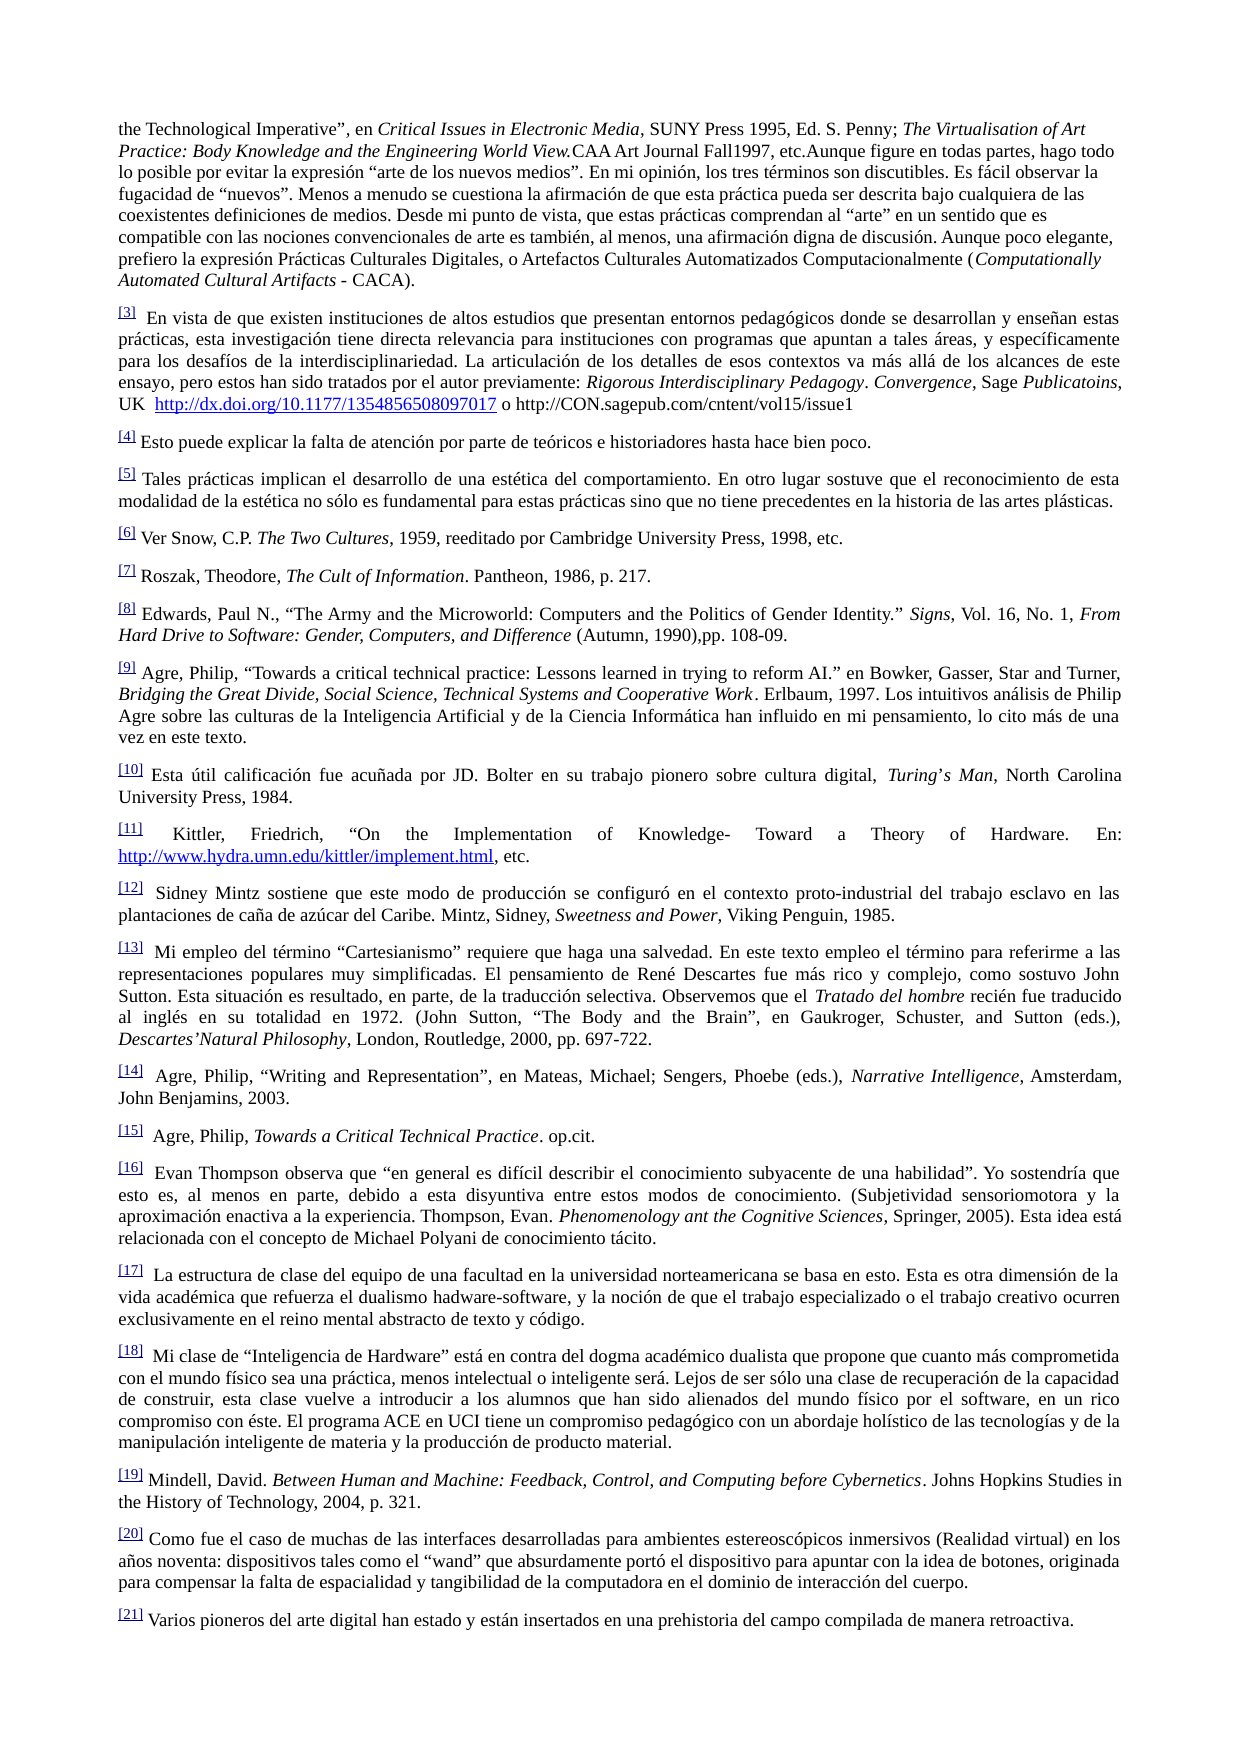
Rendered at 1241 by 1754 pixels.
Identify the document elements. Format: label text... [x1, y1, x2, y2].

text [5] Tales prácticas implican el desarrollo de una estética del comportamiento. En otro lugar sostuve que el reconocimiento de esta modalidad de la estética no sólo es fundamental para estas prácticas sino que no tiene precedentes en la historia de las artes plásticas. [118, 464, 1122, 511]
text [6] Ver Snow, C.P. The Two Cultures, 1959, reeditado por Cambridge University Press, 1998, etc. [118, 524, 1122, 549]
text [21] Varios pioneros del arte digital han estado y están insertados en una prehistoria del campo compilada de manera retroactiva. [118, 1605, 1122, 1630]
text [11] Kittler, Friedrich, “On the Implementation of Knowledge- Toward a Theory of Hardware. En: http://www.hydra.umn.edu/kittler/implement.html, etc. [118, 819, 1122, 866]
text [13] Mi empleo del término “Cartesianismo” requiere que haga una salvedad. En este texto empleo el término para referirme a las representaciones populares muy simplificadas. El pensamiento de René Descartes fue más rico y complejo, como sostuvo John Sutton. Esta situación es resultado, en parte, de la traducción selectiva. Observemos que el Tratado del hombre recién fue traducido al inglés en su totalidad en 1972. (John Sutton, “The Body and the Brain”, en Gaukroger, Schuster, and Sutton (eds.), Descartes’Natural Philosophy, London, Routledge, 2000, pp. 697-722. [118, 938, 1122, 1049]
text [4] Esto puede explicar la falta de atención por parte de teóricos e historiadores hasta hace bien poco. [118, 427, 1122, 452]
text [3] En vista de que existen instituciones de altos estudios que presentan entornos pedagógicos donde se desarrollan y enseñan estas prácticas, esta investigación tiene directa relevancia para instituciones con programas que apuntan a tales áreas, y específicamente para los desafíos de la interdisciplinariedad. La articulación de los detalles de esos contextos va más allá de los alcances de este ensayo, pero estos han sido tratados por el autor previamente: Rigorous Interdisciplinary Pedagogy. Convergence, Sage Publicatoins, UK http://dx.doi.org/10.1177/1354856508097017 o http://CON.sagepub.com/cntent/vol15/issue1 [118, 303, 1122, 414]
text the Technological Imperative”, en Critical Issues in Electronic Media, SUNY Press 1995, Ed. S. Penny; The Virtualisation of Art Practice: Body Knowledge and the Engineering World View.CAA Art Journal Fall1997, etc.Aunque figure en todas partes, hago todo lo posible por evitar la expresión “arte de los nuevos medios”. En mi opinión, los tres términos son discutibles. Es fácil observar la fugacidad de “nuevos”. Menos a menudo se cuestiona la afirmación de que esta práctica pueda ser descrita bajo cualquiera de las coexistentes definiciones de medios. Desde mi punto de vista, que estas prácticas comprendan al “arte” en un sentido que es compatible con las nociones convencionales de arte es también, al menos, una afirmación digna de discusión. Aunque poco elegante, prefiero la expresión Prácticas Culturales Digitales, o Artefactos Culturales Automatizados Computacionalmente (Computationally Automated Cultural Artifacts - CACA). [118, 118, 1122, 291]
text [10] Esta útil calificación fue acuñada por JD. Bolter en su trabajo pionero sobre cultura digital, Turing’s Man, North Carolina University Press, 1984. [118, 760, 1122, 807]
text [18] Mi clase de “Inteligencia de Hardware” está en contra del dogma académico dualista que propone que cuanto más comprometida con el mundo físico sea una práctica, menos intelectual o inteligente será. Lejos de ser sólo una clase de recuperación de la capacidad de construir, esta clase vuelve a introducir a los alumnos que han sido alienados del mundo físico por el software, en un rico compromiso con éste. El programa ACE en UCI tiene un compromiso pedagógico con un abordaje holístico de las tecnologías y de la manipulación inteligente de materia y la producción de producto material. [118, 1342, 1122, 1453]
text [19] Mindell, David. Between Human and Machine: Feedback, Control, and Computing before Cybernetics. Johns Hopkins Studies in the History of Technology, 2004, p. 321. [118, 1465, 1122, 1512]
text [7] Roszak, Theodore, The Cult of Information. Pantheon, 1986, p. 217. [118, 561, 1122, 586]
text [12] Sidney Mintz sostiene que este modo de producción se configuró en el contexto proto-industrial del trabajo esclavo en las plantaciones de caña de azúcar del Caribe. Mintz, Sidney, Sweetness and Power, Viking Penguin, 1985. [118, 879, 1122, 925]
text [20] Como fue el caso de muchas de las interfaces desarrolladas para ambientes estereoscópicos inmersivos (Realidad virtual) en los años noventa: dispositivos tales como el “wand” que absurdamente portó el dispositivo para apuntar con la idea de botones, originada para compensar la falta de espacialidad y tangibilidad de la computadora en el dominio de interacción del cuerpo. [118, 1524, 1122, 1593]
text [9] Agre, Philip, “Towards a critical technical practice: Lessons learned in trying to reform AI.” en Bowker, Gasser, Star and Turner, Bridging the Great Divide, Social Science, Technical Systems and Cooperative Work. Erlbaum, 1997. Los intuitivos análisis de Philip Agre sobre las culturas de la Inteligencia Artificial y de la Ciencia Informática han influido en mi pensamiento, lo cito más de una vez en este texto. [118, 658, 1122, 748]
text [16] Evan Thompson observa que “en general es difícil describir el conocimiento subyacente de una habilidad”. Yo sostendría que esto es, al menos en parte, debido a esta disyuntiva entre estos modos de conocimiento. (Subjetividad sensoriomotora y la aproximación enactiva a la experiencia. Thompson, Evan. Phenomenology ant the Cognitive Sciences, Springer, 2005). Esta idea está relacionada con el concepto de Michael Polyani de conocimiento tácito. [118, 1158, 1122, 1248]
text [14] Agre, Philip, “Writing and Representation”, en Mateas, Michael; Sengers, Phoebe (eds.), Narrative Intelligence, Amsterdam, John Benjamins, 2003. [118, 1062, 1122, 1108]
text [17] La estructura de clase del equipo de una facultad en la universidad norteamericana se basa en esto. Esta es otra dimensión de la vida académica que refuerza el dualismo hadware-software, y la noción de que el trabajo especializado o el trabajo creativo ocurren exclusivamente en el reino mental abstracto de texto y código. [118, 1261, 1122, 1329]
text [15] Agre, Philip, Towards a Critical Technical Practice. op.cit. [118, 1121, 1122, 1146]
text [8] Edwards, Paul N., “The Army and the Microworld: Computers and the Politics of Gender Identity.” Signs, Vol. 16, No. 1, From Hard Drive to Software: Gender, Computers, and Difference (Autumn, 1990),pp. 108-09. [118, 599, 1122, 646]
